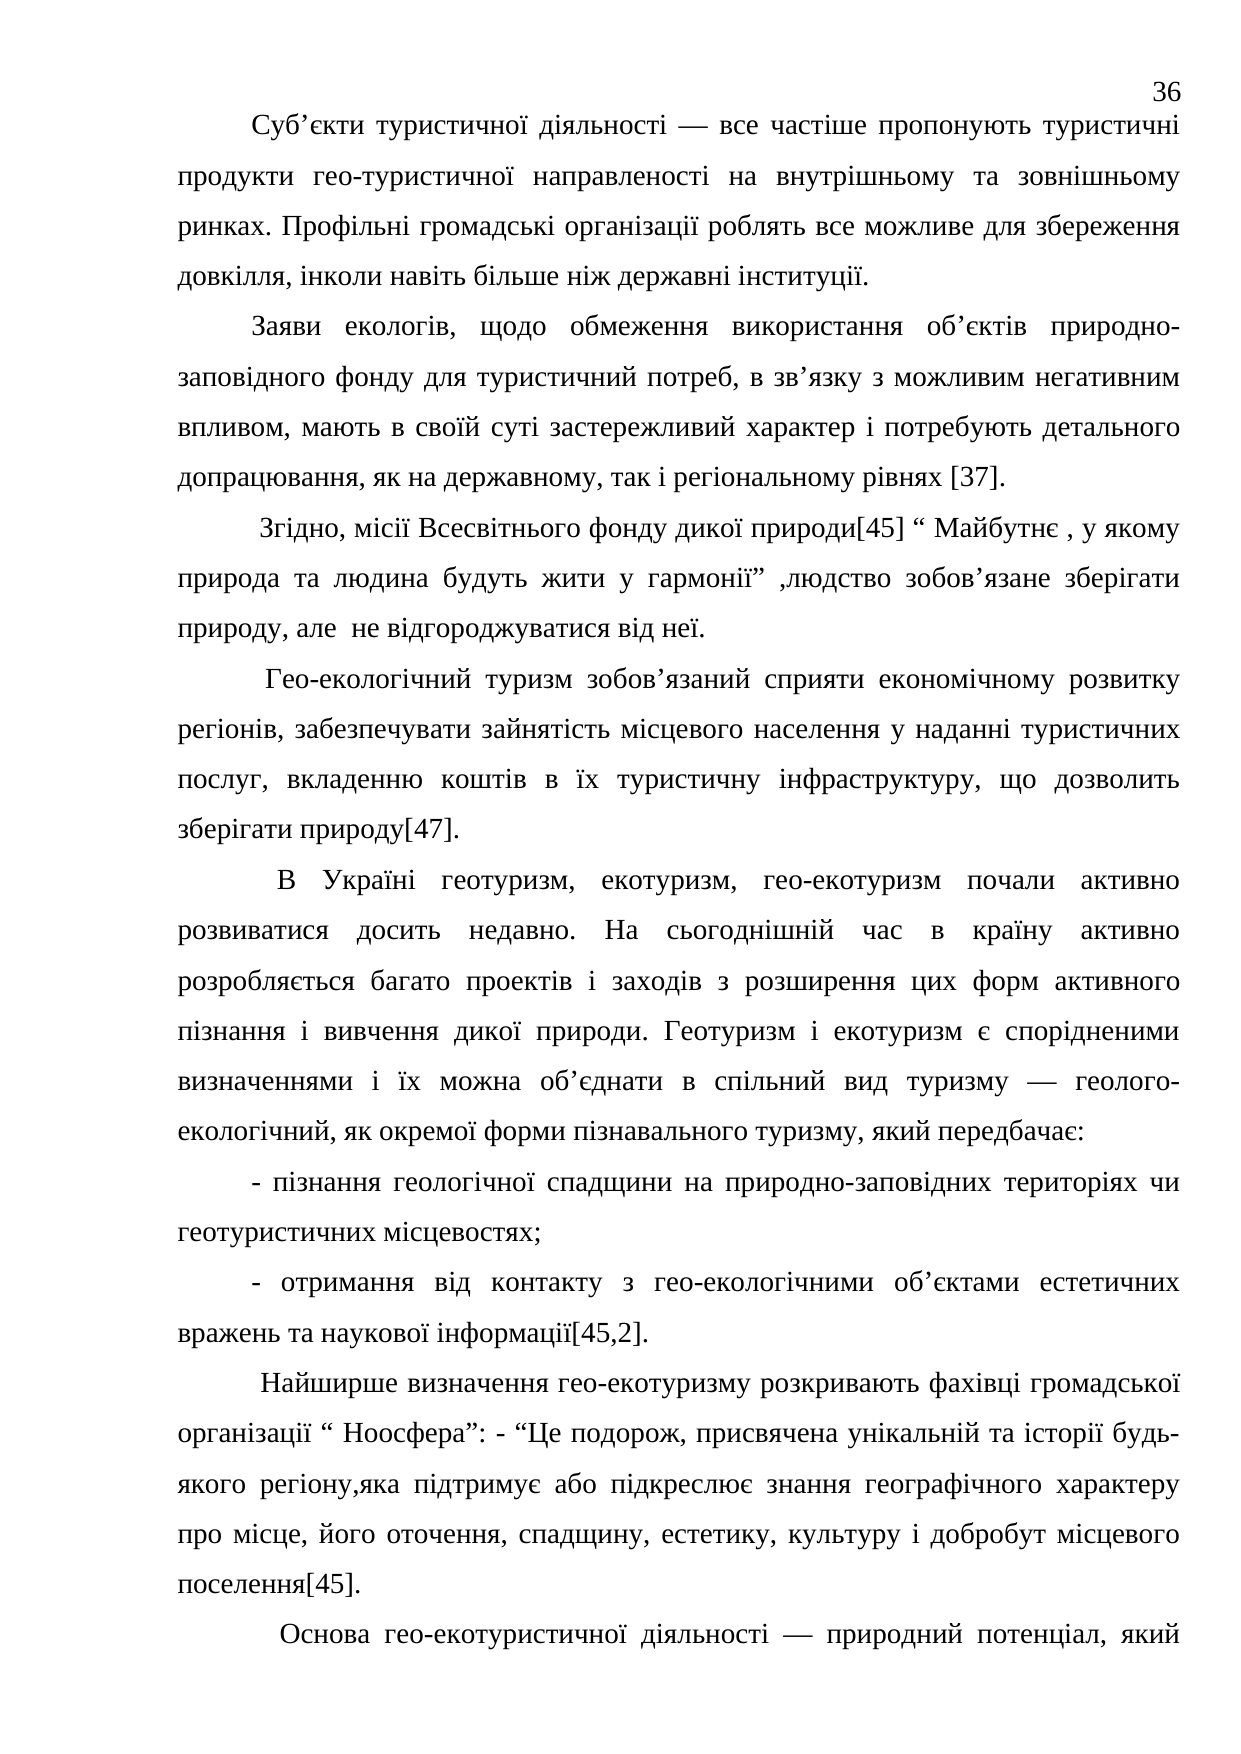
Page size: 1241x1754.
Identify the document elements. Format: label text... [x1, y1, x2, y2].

text - пізнання геологічної спадщини на природно-заповідних територіях чи геотуристичних місцевостях; [177, 1164, 1181, 1248]
text - отримання від контакту з гео-екологічними об’єктами естетичних вражень та наукової інформації[45,2]. [177, 1264, 1181, 1348]
text Гео-екологічний туризм зобов’язаний сприяти економічному розвитку регіонів, забезпечувати зайнятість місцевого населення у наданні туристичних послуг, вкладенню коштів в їх туристичну інфраструктуру, що дозволить зберігати природу[47]. [177, 661, 1181, 845]
text Основа гео-екотуристичної діяльності — природний потенціал, який [177, 1617, 1181, 1650]
text В Україні геотуризм, екотуризм, гео-екотуризм почали активно розвиватися досить недавно. На сьогоднішній час в країну активно розробляється багато проектів і заходів з розширення цих форм активного пізнання і вивчення дикої природи. Геотуризм і екотуризм є спорідненими визначеннями і їх можна об’єднати в спільний вид туризму — геолого-екологічний, як окремої форми пізнавального туризму, який передбачає: [177, 862, 1181, 1147]
text Найширше визначення гео-екотуризму розкривають фахівці громадської організації “ Ноосфера”: - “Це подорож, присвячена унікальній та історії будь-якого регіону,яка підтримує або підкреслює знання географічного характеру про місце, його оточення, спадщину, естетику, культуру і добробут місцевого поселення[45]. [177, 1365, 1181, 1600]
text Заяви екологів, щодо обмеження використання об’єктів природно-заповідного фонду для туристичний потреб, в зв’язку з можливим негативним впливом, мають в своїй суті застережливий характер і потребують детального допрацювання, як на державному, так і регіональному рівнях [37]. [177, 308, 1181, 493]
text Згідно, місії Всесвітнього фонду дикої природи[45] “ Майбутнє , у якому природа та людина будуть жити у гармонії” ,людство зобов’язане зберігати природу, але не відгороджуватися від неї. [177, 510, 1181, 644]
text Суб’єкти туристичної діяльності — все частіше пропонують туристичні продукти гео-туристичної направленості на внутрішньому та зовнішньому ринках. Профільні громадські організації роблять все можливе для збереження довкілля, інколи навіть більше ніж державні інституції. [177, 107, 1181, 292]
